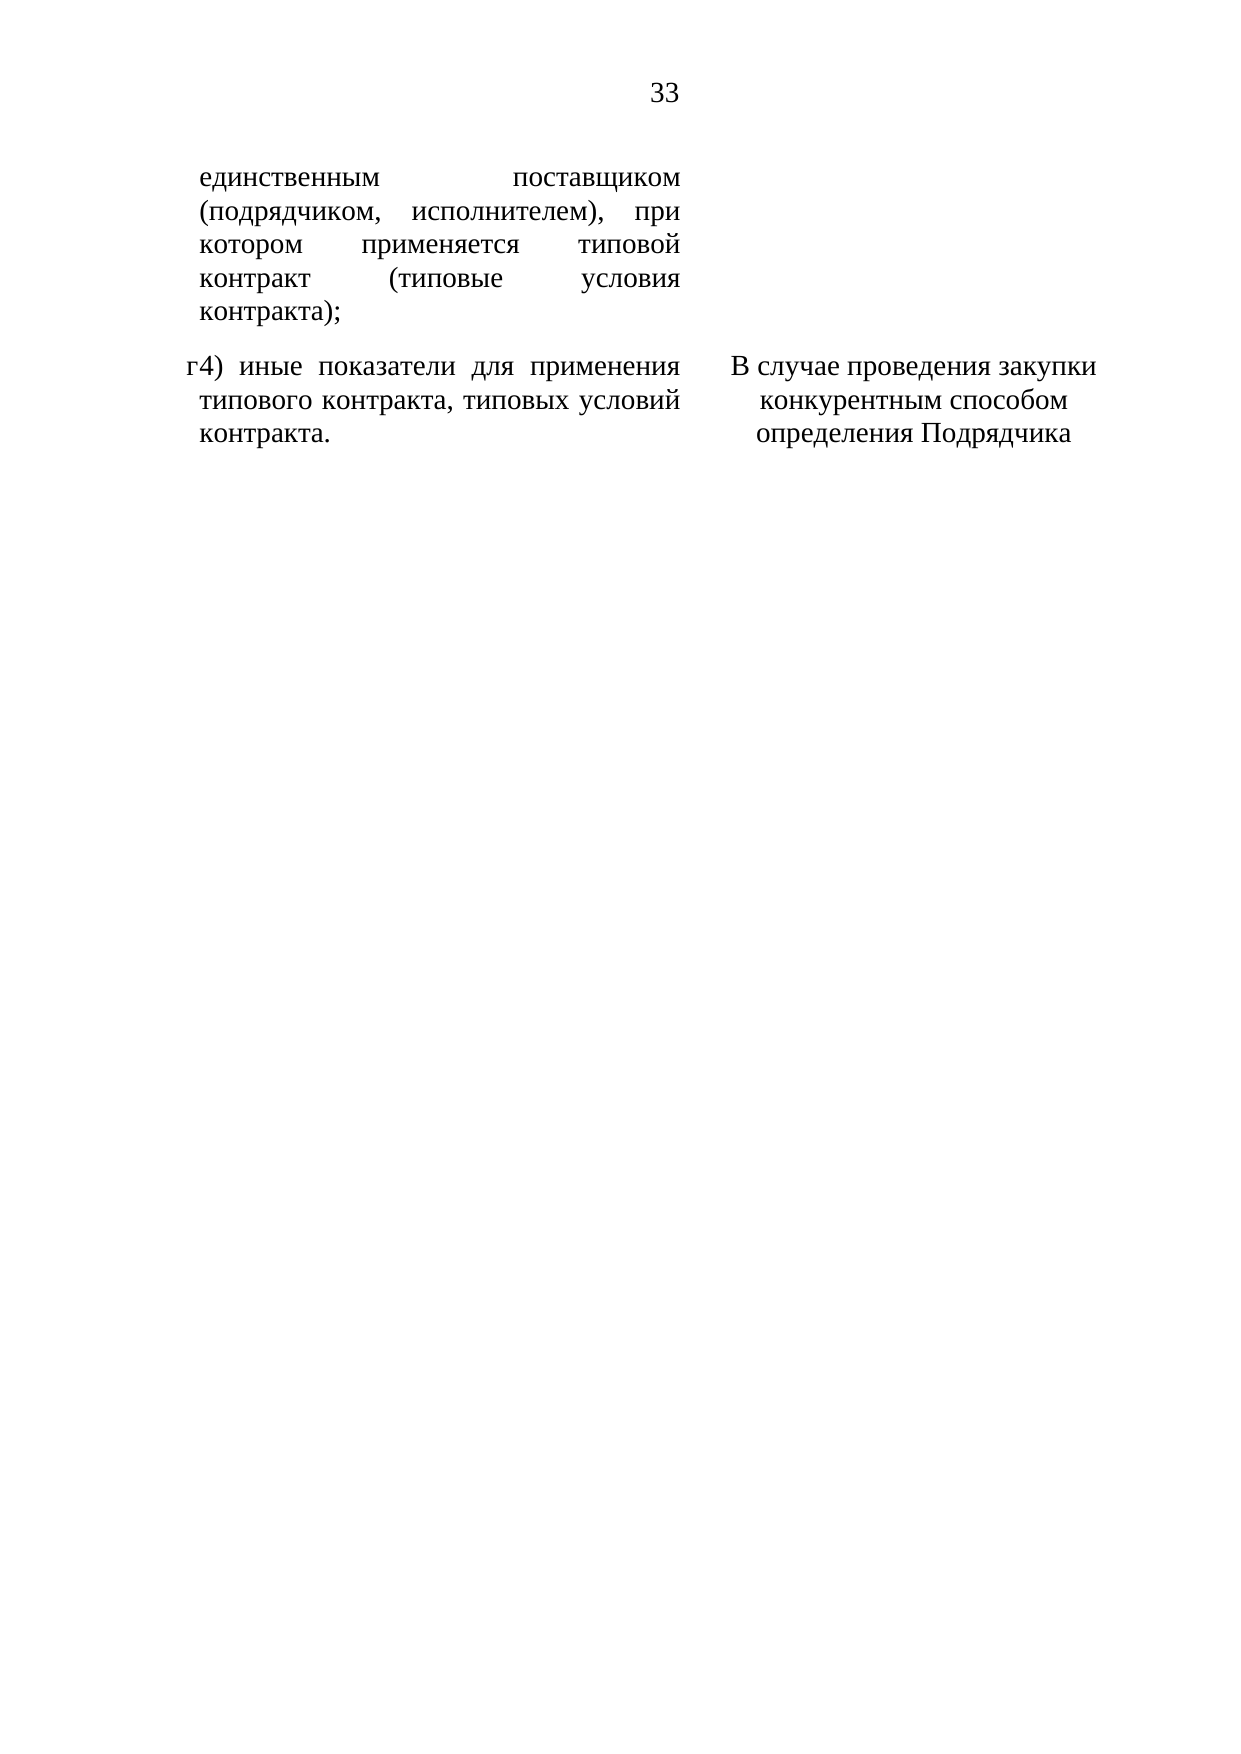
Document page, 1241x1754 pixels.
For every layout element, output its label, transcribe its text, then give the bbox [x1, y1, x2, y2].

table_cell [687, 149, 1140, 338]
table_cell В случае проведения закупки конкурентным способом определения Подрядчика [687, 338, 1140, 459]
table_cell в [148, 149, 193, 338]
table_cell г [148, 338, 193, 459]
table_cell 4) иные показатели для применения типового контракта, типовых условий контракта. [193, 338, 687, 459]
table_cell 3) размер начальной (максимальной) цены контракта (далее – НМЦК), цены контракта, заключаемого с единственным поставщиком (подрядчиком, исполнителем), при котором применяется типовой контракт (типовые условия контракта); [193, 149, 687, 338]
